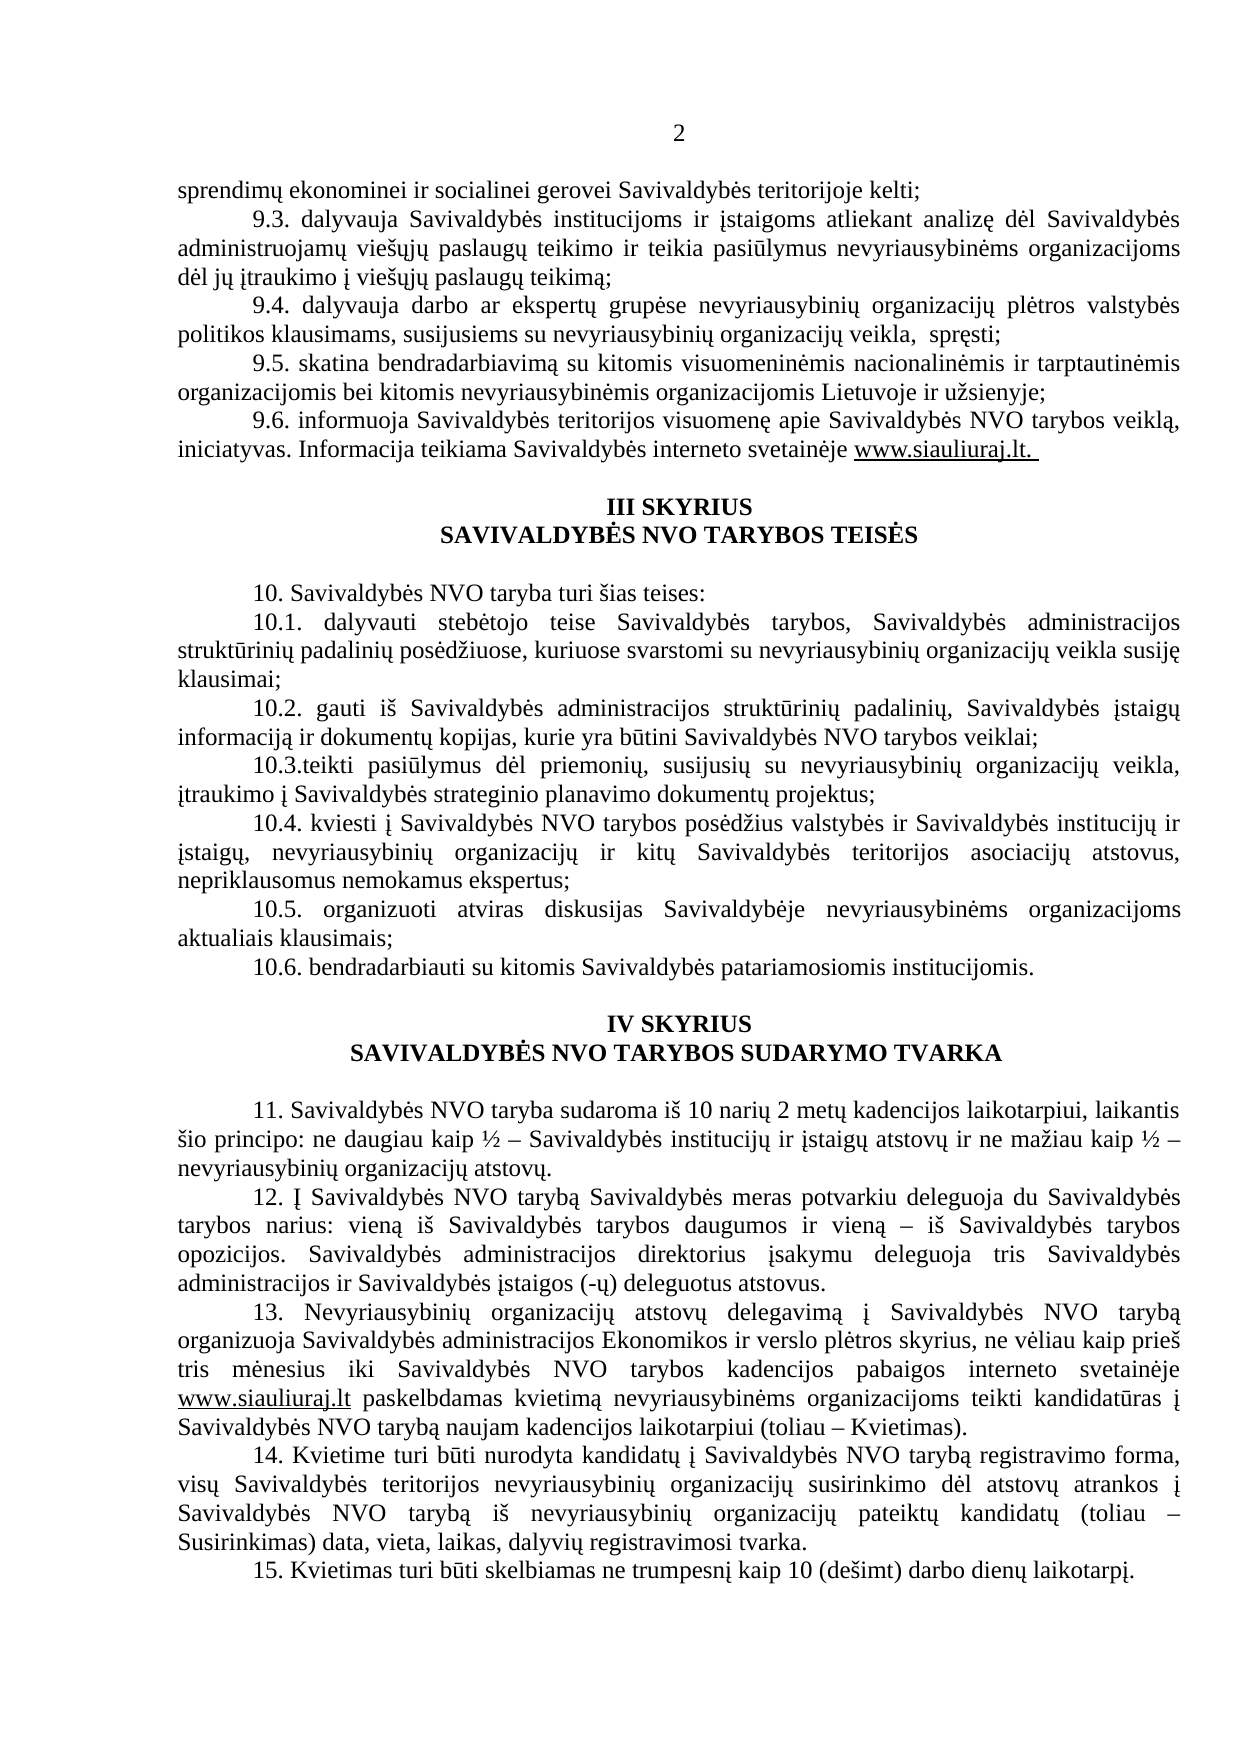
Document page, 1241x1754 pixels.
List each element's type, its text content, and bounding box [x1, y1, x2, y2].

text 10.3.teikti pasiūlymus dėl priemonių, susijusių su nevyriausybinių organizacijų veikla, įtraukimo į Savivaldybės strateginio planavimo dokumentų projektus; [177, 751, 1181, 808]
text 10.4. kviesti į Savivaldybės NVO tarybos posėdžius valstybės ir Savivaldybės institucijų ir įstaigų, nevyriausybinių organizacijų ir kitų Savivaldybės teritorijos asociacijų atstovus, nepriklausomus nemokamus ekspertus; [177, 808, 1181, 894]
text 10.1. dalyvauti stebėtojo teise Savivaldybės tarybos, Savivaldybės administracijos struktūrinių padalinių posėdžiuose, kuriuose svarstomi su nevyriausybinių organizacijų veikla susiję klausimai; [177, 607, 1181, 693]
text III SKYRIUS [177, 492, 1181, 521]
text IV SKYRIUS [177, 1009, 1181, 1038]
text 10.5. organizuoti atviras diskusijas Savivaldybėje nevyriausybinėms organizacijoms aktualiais klausimais; [177, 894, 1181, 952]
text 13. Nevyriausybinių organizacijų atstovų delegavimą į Savivaldybės NVO tarybą organizuoja Savivaldybės administracijos Ekonomikos ir verslo plėtros skyrius, ne vėliau kaip prieš tris mėnesius iki Savivaldybės NVO tarybos kadencijos pabaigos interneto svetainėje www.siauliuraj.lt paskelbdamas kvietimą nevyriausybinėms organizacijoms teikti kandidatūras į Savivaldybės NVO tarybą naujam kadencijos laikotarpiui (toliau – Kvietimas). [177, 1297, 1181, 1441]
text 9.6. informuoja Savivaldybės teritorijos visuomenę apie Savivaldybės NVO tarybos veiklą, iniciatyvas. Informacija teikiama Savivaldybės interneto svetainėje www.siauliuraj.lt. [177, 406, 1181, 463]
text 10.6. bendradarbiauti su kitomis Savivaldybės patariamosiomis institucijomis. [177, 952, 1181, 981]
text sprendimų ekonominei ir socialinei gerovei Savivaldybės teritorijoje kelti; [177, 176, 1181, 204]
text 12. Į Savivaldybės NVO tarybą Savivaldybės meras potvarkiu deleguoja du Savivaldybės tarybos narius: vieną iš Savivaldybės tarybos daugumos ir vieną – iš Savivaldybės tarybos opozicijos. Savivaldybės administracijos direktorius įsakymu deleguoja tris Savivaldybės administracijos ir Savivaldybės įstaigos (-ų) deleguotus atstovus. [177, 1182, 1181, 1297]
text SAVIVALDYBĖS NVO TARYBOS TEISĖS [177, 521, 1181, 549]
text 9.4. dalyvauja darbo ar ekspertų grupėse nevyriausybinių organizacijų plėtros valstybės politikos klausimams, susijusiems su nevyriausybinių organizacijų veikla, spręsti; [177, 291, 1181, 348]
text 10.2. gauti iš Savivaldybės administracijos struktūrinių padalinių, Savivaldybės įstaigų informaciją ir dokumentų kopijas, kurie yra būtini Savivaldybės NVO tarybos veiklai; [177, 693, 1181, 751]
text 14. Kvietime turi būti nurodyta kandidatų į Savivaldybės NVO tarybą registravimo forma, visų Savivaldybės teritorijos nevyriausybinių organizacijų susirinkimo dėl atstovų atrankos į Savivaldybės NVO tarybą iš nevyriausybinių organizacijų pateiktų kandidatų (toliau – Susirinkimas) data, vieta, laikas, dalyvių registravimosi tvarka. [177, 1441, 1181, 1556]
text 9.3. dalyvauja Savivaldybės institucijoms ir įstaigoms atliekant analizę dėl Savivaldybės administruojamų viešųjų paslaugų teikimo ir teikia pasiūlymus nevyriausybinėms organizacijoms dėl jų įtraukimo į viešųjų paslaugų teikimą; [177, 204, 1181, 291]
text 11. Savivaldybės NVO taryba sudaroma iš 10 narių 2 metų kadencijos laikotarpiui, laikantis šio principo: ne daugiau kaip ½ – Savivaldybės institucijų ir įstaigų atstovų ir ne mažiau kaip ½ –nevyriausybinių organizacijų atstovų. [177, 1096, 1181, 1182]
text 15. Kvietimas turi būti skelbiamas ne trumpesnį kaip 10 (dešimt) darbo dienų laikotarpį. [177, 1556, 1181, 1584]
text SAVIVALDYBĖS NVO TARYBOS SUDARYMO TVARKA [177, 1038, 1181, 1067]
text 9.5. skatina bendradarbiavimą su kitomis visuomeninėmis nacionalinėmis ir tarptautinėmis organizacijomis bei kitomis nevyriausybinėmis organizacijomis Lietuvoje ir užsienyje; [177, 348, 1181, 406]
text 10. Savivaldybės NVO taryba turi šias teises: [177, 578, 1181, 607]
